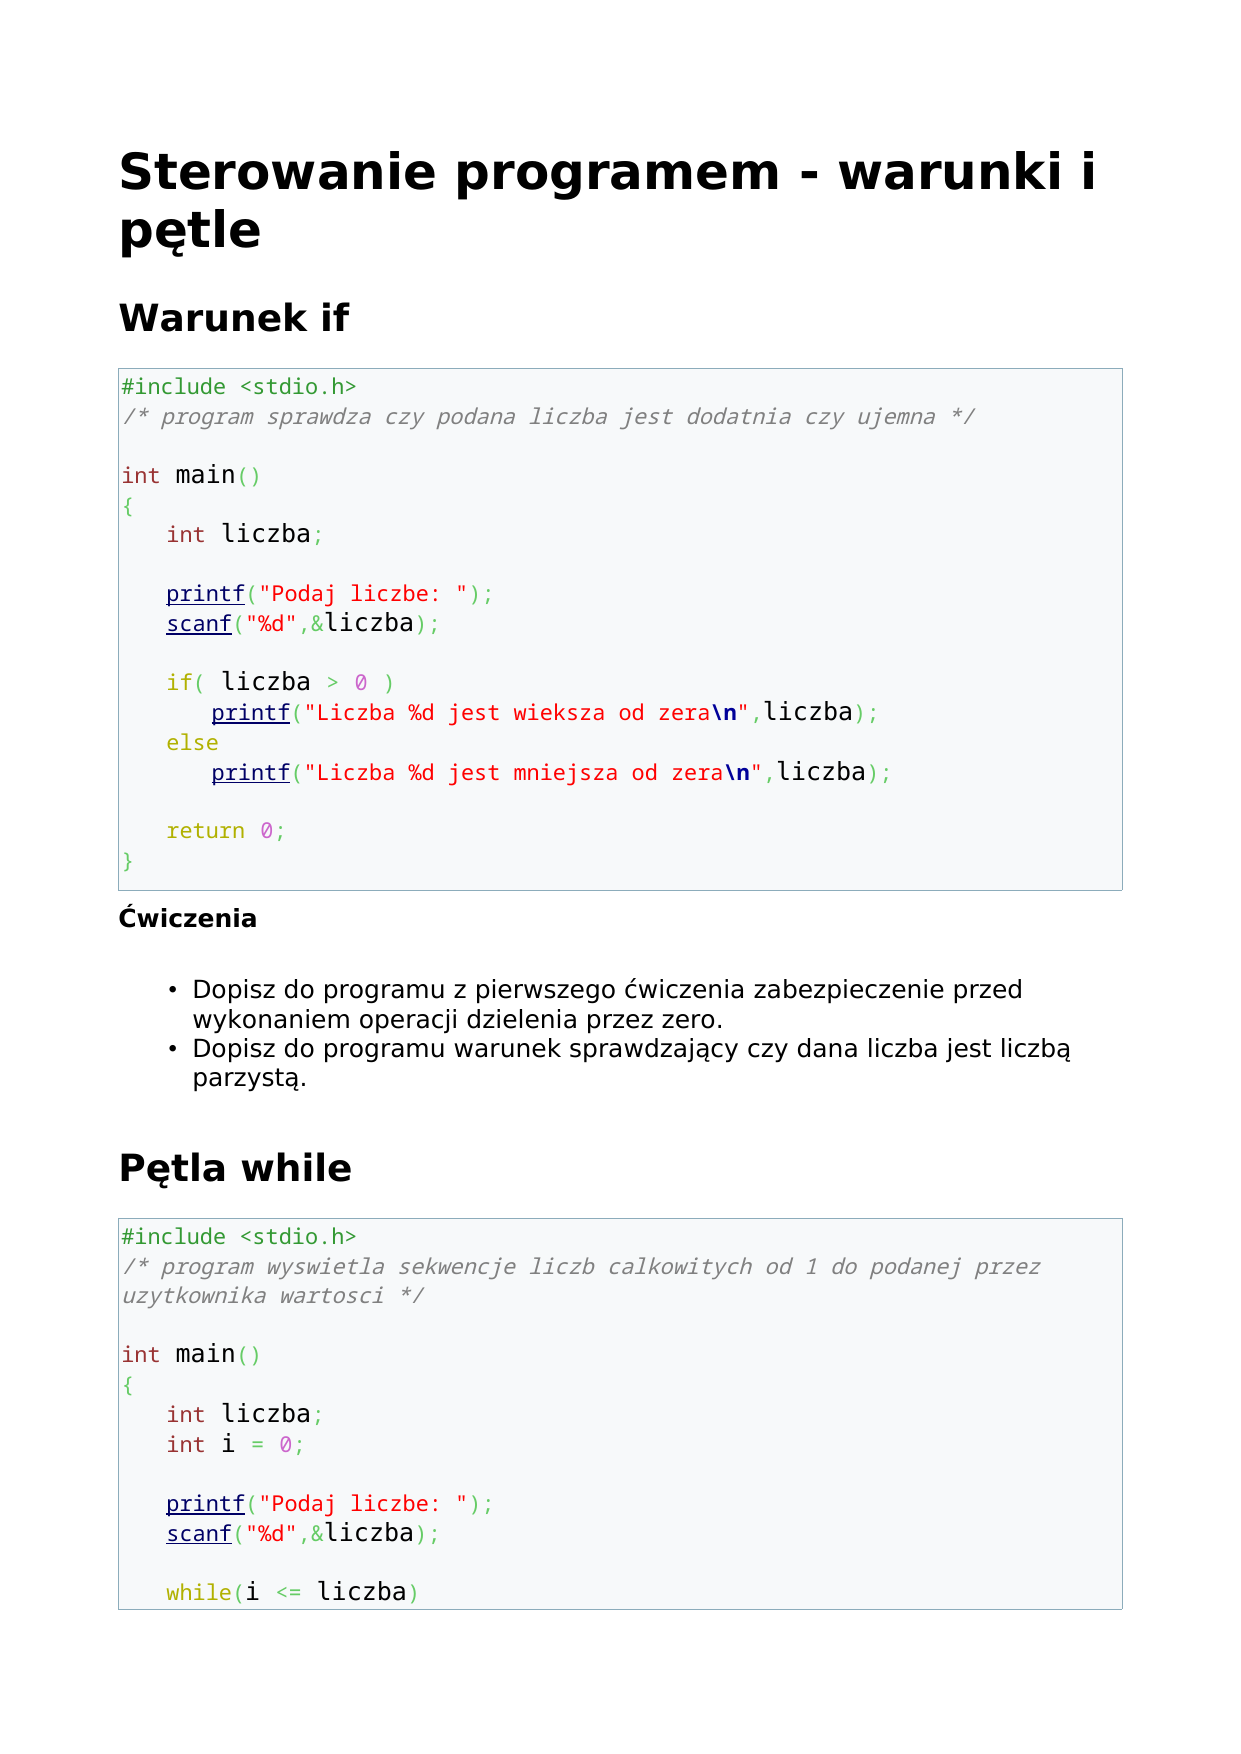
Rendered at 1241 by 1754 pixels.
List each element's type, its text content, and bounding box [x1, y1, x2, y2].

subtitle Pętla while [118, 1147, 1122, 1191]
table_header #include <stdio.h> /* program sprawdza czy podana liczba jest dodatnia czy ujemna */ int main() { int liczba; printf("Podaj liczbe: "); scanf("%d",&liczba); if( liczba > 0 ) printf("Liczba %d jest wieksza od zera\n",liczba); else printf("Liczba %d jest mniejsza od zera\n",liczba); return 0; } [119, 369, 1122, 890]
list Dopisz do programu z pierwszego ćwiczenia zabezpieczenie przed wykonaniem operacji dzielenia przez zero. [177, 976, 1122, 1034]
text Ćwiczenia [118, 904, 1122, 934]
list Dopisz do programu warunek sprawdzający czy dana liczba jest liczbą parzystą. [177, 1034, 1122, 1092]
subtitle Warunek if [118, 297, 1122, 341]
table_header #include <stdio.h> /* program wyswietla sekwencje liczb calkowitych od 1 do podanej przez uzytkownika wartosci */ int main() { int liczba; int i = 0; printf("Podaj liczbe: "); scanf("%d",&liczba); while(i <= liczba) [119, 1219, 1122, 1609]
subtitle Sterowanie programem - warunki i pętle [118, 143, 1122, 259]
